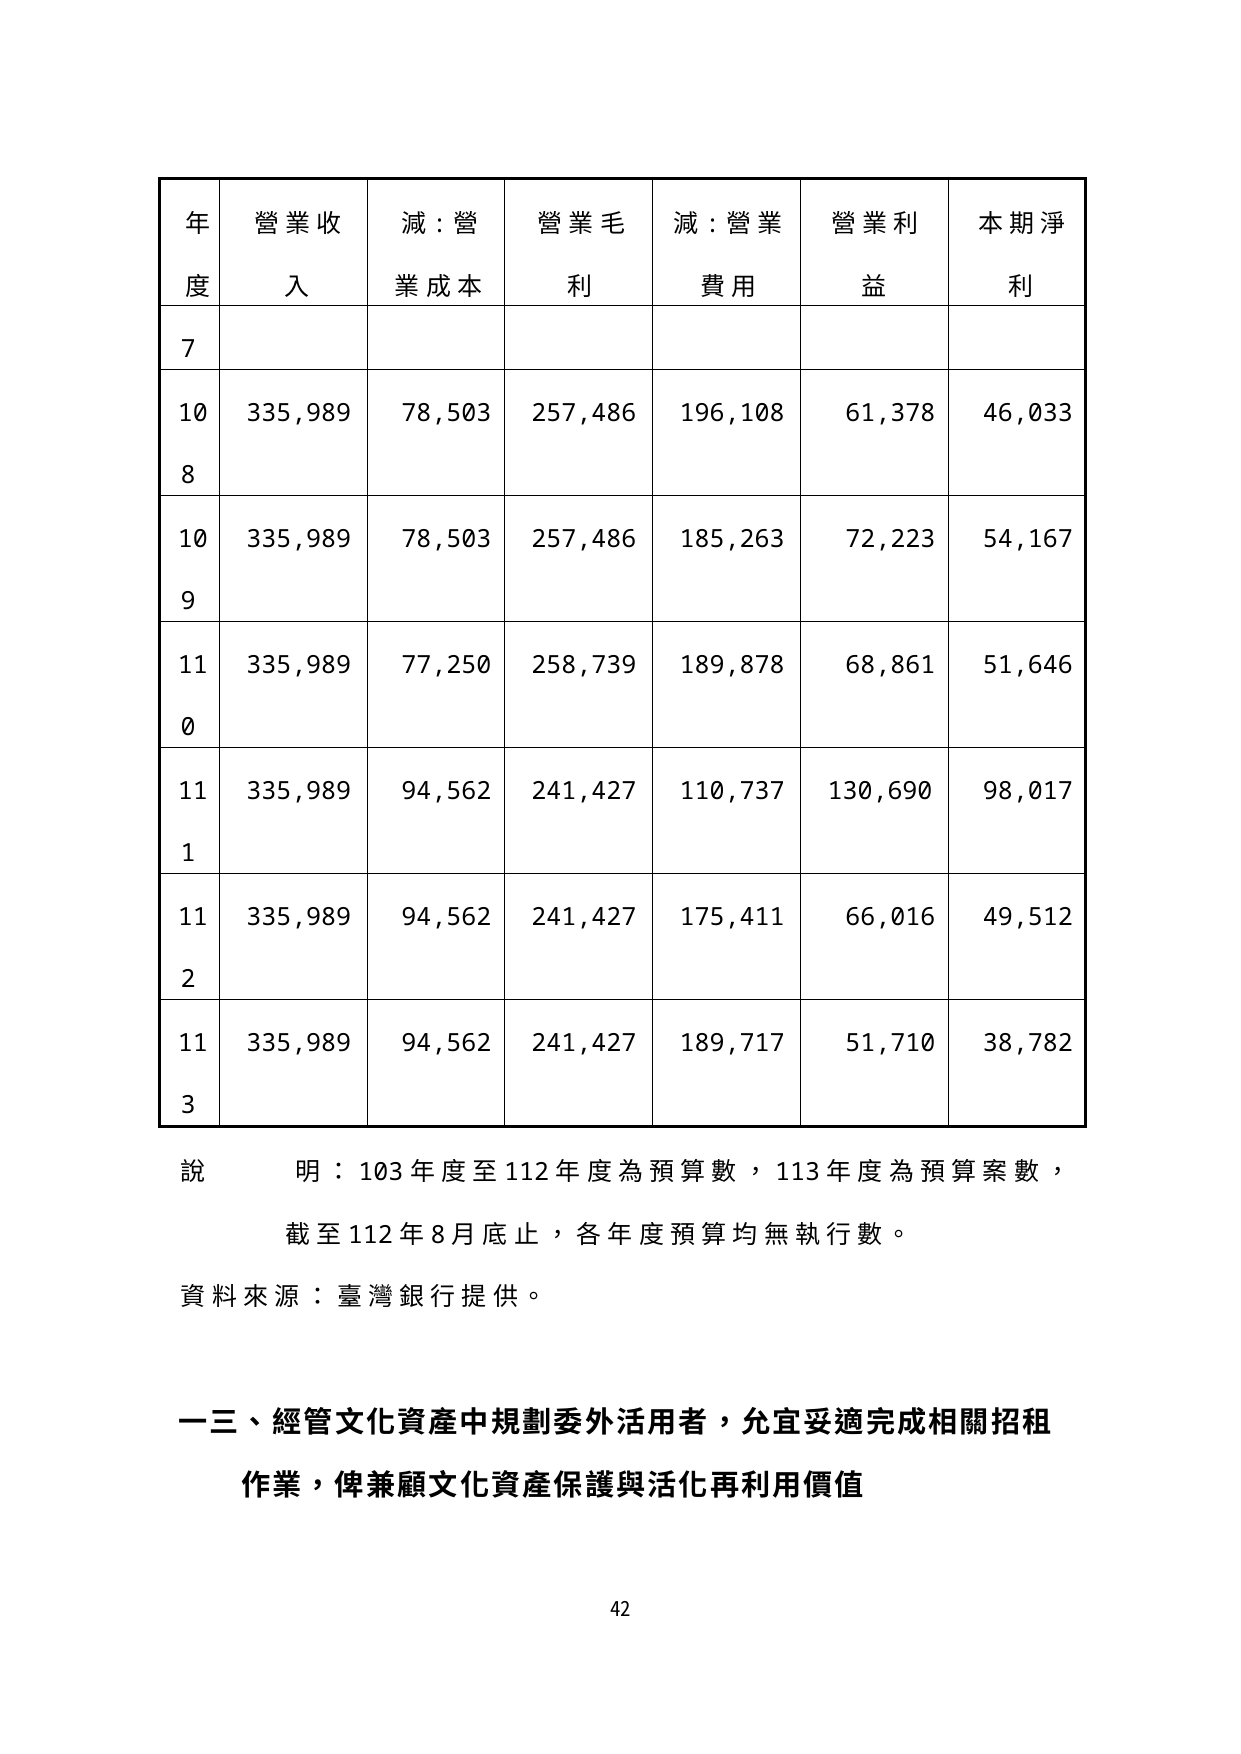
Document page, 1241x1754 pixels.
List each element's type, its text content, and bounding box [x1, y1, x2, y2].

table_cell [505, 306, 652, 369]
table_cell 113 [161, 1000, 219, 1125]
table_cell [220, 306, 367, 369]
table_cell 241,427 [505, 874, 652, 999]
table_header 營業毛利 [505, 180, 652, 305]
table_cell 109 [161, 496, 219, 621]
table_cell 241,427 [505, 748, 652, 873]
table_cell 258,739 [505, 622, 652, 747]
text 說 明：103年度至112年度為預算數，113年度為預算案數，截至112年8月底止，各年度預算均無執行數。 [148, 1128, 1063, 1253]
table_cell 61,378 [801, 370, 948, 495]
text 資料來源：臺灣銀行提供。 [148, 1253, 1063, 1316]
table_cell 196,108 [653, 370, 800, 495]
table_cell [653, 306, 800, 369]
table_cell 130,690 [801, 748, 948, 873]
table_header 本期淨利 [949, 180, 1084, 305]
table_cell 111 [161, 748, 219, 873]
table_header 營業收入 [220, 180, 367, 305]
table_cell 110 [161, 622, 219, 747]
table_header 減:營業成本 [368, 180, 504, 305]
table_cell 335,989 [220, 370, 367, 495]
table_cell [801, 306, 948, 369]
table_cell 110,737 [653, 748, 800, 873]
table_cell 51,710 [801, 1000, 948, 1125]
table_cell 46,033 [949, 370, 1084, 495]
table_cell 51,646 [949, 622, 1084, 747]
table_cell 78,503 [368, 370, 504, 495]
table_cell 94,562 [368, 874, 504, 999]
table_cell 7 [161, 306, 219, 369]
table_cell 112 [161, 874, 219, 999]
table_cell 189,878 [653, 622, 800, 747]
table_cell 66,016 [801, 874, 948, 999]
table_header 營業利益 [801, 180, 948, 305]
table_cell 257,486 [505, 370, 652, 495]
table_header 年度 [161, 180, 219, 305]
table_cell 335,989 [220, 748, 367, 873]
text 一三、經管文化資產中規劃委外活用者，允宜妥適完成相關招租作業，俾兼顧文化資產保護與活化再利用價值 [177, 1378, 1063, 1503]
table_cell 241,427 [505, 1000, 652, 1125]
table_cell 78,503 [368, 496, 504, 621]
table_cell 257,486 [505, 496, 652, 621]
table_cell 335,989 [220, 1000, 367, 1125]
table_cell 68,861 [801, 622, 948, 747]
table_header 減:營業費用 [653, 180, 800, 305]
table_cell 175,411 [653, 874, 800, 999]
table_cell 335,989 [220, 874, 367, 999]
table_cell 54,167 [949, 496, 1084, 621]
table_cell 185,263 [653, 496, 800, 621]
table_cell 72,223 [801, 496, 948, 621]
table_cell 335,989 [220, 622, 367, 747]
table_cell 38,782 [949, 1000, 1084, 1125]
table_cell [949, 306, 1084, 369]
table_cell 77,250 [368, 622, 504, 747]
table_cell 335,989 [220, 496, 367, 621]
table_cell 94,562 [368, 748, 504, 873]
table_cell 189,717 [653, 1000, 800, 1125]
table_cell 49,512 [949, 874, 1084, 999]
table_cell 108 [161, 370, 219, 495]
table_cell 98,017 [949, 748, 1084, 873]
table_cell [368, 306, 504, 369]
table_cell 94,562 [368, 1000, 504, 1125]
